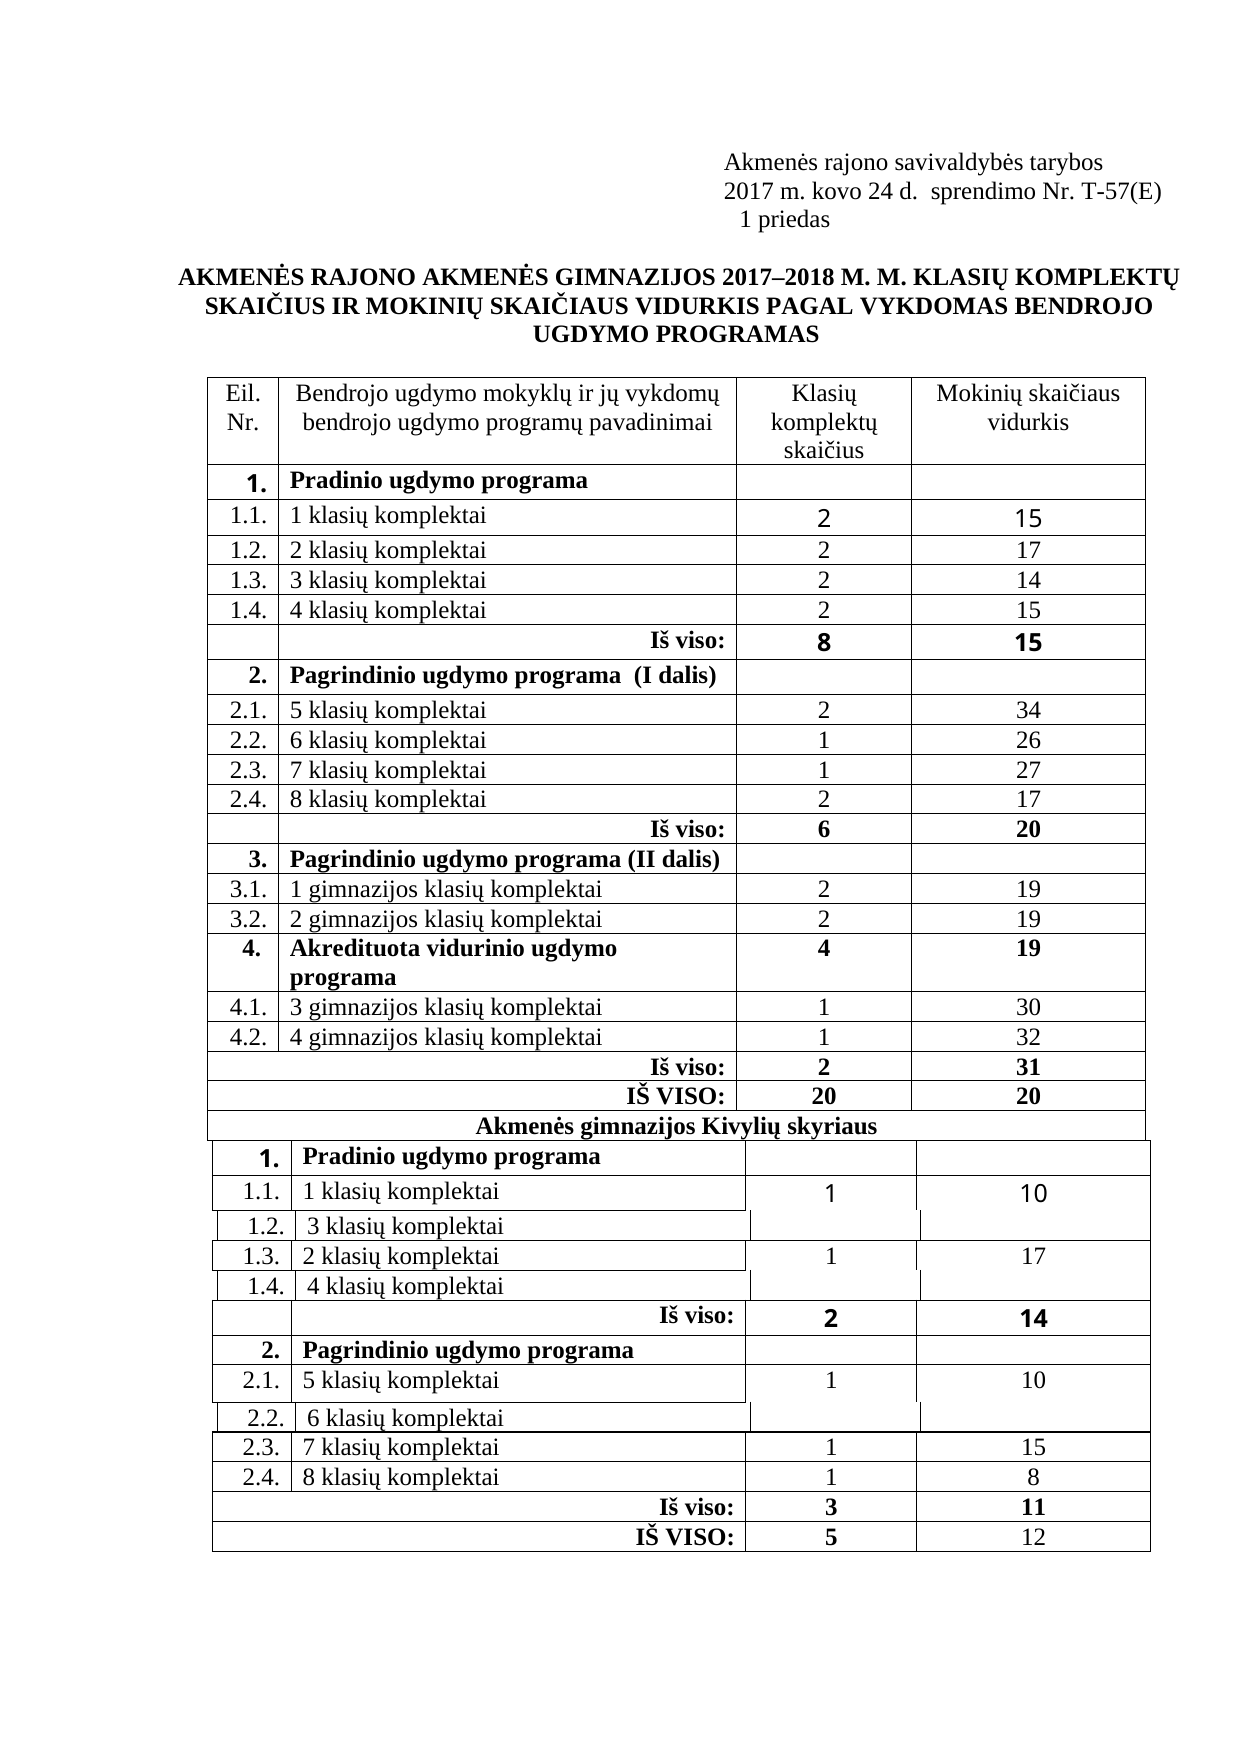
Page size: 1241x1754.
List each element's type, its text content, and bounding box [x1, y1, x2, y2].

table_cell [1146, 933, 1151, 991]
table_cell 20 [737, 1081, 911, 1110]
table_cell [921, 1210, 1150, 1240]
table_cell 27 [912, 755, 1145, 783]
table_cell 2.4. [208, 785, 278, 813]
table_cell 5 klasių komplektai [292, 1365, 745, 1402]
table_cell 5 [746, 1522, 916, 1551]
table_cell [1146, 784, 1151, 813]
table_cell 10 [917, 1365, 1150, 1402]
table_cell 8 klasių komplektai [292, 1462, 745, 1491]
table_cell 1. [213, 1141, 291, 1175]
table_cell 4 klasių komplektai [296, 1270, 750, 1299]
table_cell 10 [917, 1176, 1150, 1210]
table_cell 19 [912, 904, 1145, 932]
table_cell 30 [912, 992, 1145, 1021]
table_cell IŠ VISO: [208, 1081, 736, 1110]
table_cell 1 gimnazijos klasių komplektai [279, 874, 736, 903]
table_cell 17 [917, 1241, 1150, 1270]
table_cell 1.2. [218, 1211, 295, 1240]
table_cell [213, 1211, 217, 1240]
table_cell 2.3. [213, 1433, 291, 1461]
table_cell 1.4. [218, 1271, 295, 1299]
table_cell 6 [737, 814, 911, 843]
table_cell [213, 1403, 217, 1431]
table_cell 2. [213, 1336, 291, 1364]
table_cell [208, 1175, 212, 1210]
table_cell [1146, 873, 1151, 903]
table_cell Pagrindinio ugdymo programa (II dalis) [279, 844, 736, 873]
table_cell Iš viso: [292, 1301, 745, 1334]
table_cell 3.1. [208, 874, 278, 903]
table_header Bendrojo ugdymo mokyklų ir jų vykdomų bendrojo ugdymo programų pavadinimai [279, 378, 736, 464]
table_cell Pagrindinio ugdymo programa [292, 1336, 745, 1364]
table_cell 7 klasių komplektai [279, 755, 736, 783]
table_cell 3.2. [208, 904, 278, 932]
table_cell [1146, 1110, 1151, 1140]
table_cell Iš viso: [213, 1492, 745, 1521]
table_cell [208, 1270, 212, 1299]
table_cell 2.1. [208, 695, 278, 724]
table_cell 2 [737, 500, 911, 534]
table_cell 1 [737, 992, 911, 1021]
table_cell 20 [912, 814, 1145, 843]
table_cell [213, 1301, 291, 1334]
table_cell [208, 1491, 212, 1521]
table_cell [1146, 1080, 1151, 1110]
table_cell Iš viso: [208, 1052, 736, 1080]
table_cell [912, 844, 1145, 873]
table_cell Iš viso: [279, 625, 736, 659]
table_cell 2 klasių komplektai [279, 536, 736, 564]
table_cell [208, 1141, 212, 1175]
table_cell 1 [737, 725, 911, 754]
table_cell [1146, 499, 1151, 534]
table_cell Pagrindinio ugdymo programa (I dalis) [279, 660, 736, 694]
table_cell IŠ VISO: [213, 1522, 745, 1551]
table_cell 1.1. [208, 500, 278, 534]
table_cell [1146, 659, 1151, 694]
table_cell 14 [917, 1301, 1150, 1334]
table_cell Akredituota vidurinio ugdymo programa [279, 934, 736, 991]
table_cell [208, 1210, 212, 1240]
table_cell Iš viso: [279, 814, 736, 843]
table_cell 19 [912, 934, 1145, 991]
table_cell 1 [746, 1433, 916, 1461]
table_cell [917, 1141, 1150, 1175]
table_cell 2 [746, 1301, 916, 1334]
table_cell 1 klasių komplektai [279, 500, 736, 534]
table_cell 4. [208, 934, 278, 991]
table_cell [1146, 1021, 1151, 1051]
table_cell Pradinio ugdymo programa [292, 1141, 745, 1175]
table_cell 12 [917, 1522, 1150, 1551]
table_cell [1146, 813, 1151, 843]
table_cell 2.2. [208, 725, 278, 754]
table_cell 11 [917, 1492, 1150, 1521]
table_cell 1.4. [208, 595, 278, 624]
table_cell 15 [912, 595, 1145, 624]
table_cell [1146, 694, 1151, 724]
table_cell 4 klasių komplektai [279, 595, 736, 624]
table_cell 1 [746, 1176, 916, 1210]
table_cell 2 klasių komplektai [292, 1241, 745, 1270]
table_cell 3. [208, 844, 278, 873]
text AKMENĖS RAJONO AKMENĖS GIMNAZIJOS 2017–2018 M. M. KLASIŲ KOMPLEKTŲ SKAIČIUS IR MOKINIŲ SKAIČIAUS VIDURKIS PAGAL VYKDOMAS BENDROJO UGDYMO PROGRAMAS [177, 262, 1181, 348]
table_cell [737, 844, 911, 873]
table_cell 1. [208, 465, 278, 499]
table_cell [1146, 535, 1151, 564]
table_cell 7 klasių komplektai [292, 1433, 745, 1461]
table_cell [912, 465, 1145, 499]
table_cell 17 [912, 785, 1145, 813]
table_cell 8 [917, 1462, 1150, 1491]
table_header [1146, 377, 1151, 464]
table_cell [751, 1270, 920, 1299]
table_cell [208, 625, 278, 659]
table_cell 2.4. [213, 1462, 291, 1491]
table_header Mokinių skaičiaus vidurkis [912, 378, 1145, 464]
table_cell [917, 1336, 1150, 1364]
table_cell 32 [912, 1022, 1145, 1051]
table_cell 19 [912, 874, 1145, 903]
table_cell 1 [746, 1462, 916, 1491]
table_cell 8 [737, 625, 911, 659]
table_cell 4 gimnazijos klasių komplektai [279, 1022, 736, 1051]
table_cell 31 [912, 1052, 1145, 1080]
table_cell 1.3. [213, 1241, 291, 1270]
table_cell 17 [912, 536, 1145, 564]
table_header Klasių komplektų skaičius [737, 378, 911, 464]
table_cell 3 [746, 1492, 916, 1521]
table_cell [737, 465, 911, 499]
table_cell 4 [737, 934, 911, 991]
table_cell 3 klasių komplektai [296, 1210, 750, 1240]
table_cell 4.2. [208, 1022, 278, 1051]
table_cell [921, 1402, 1150, 1431]
table_cell 2 gimnazijos klasių komplektai [279, 904, 736, 932]
table_cell [1146, 564, 1151, 594]
table_cell Akmenės gimnazijos Kivylių skyriaus [208, 1111, 1145, 1140]
table_cell [751, 1402, 920, 1431]
table_cell 6 klasių komplektai [296, 1402, 750, 1431]
table_cell [208, 1335, 212, 1364]
table_cell 6 klasių komplektai [279, 725, 736, 754]
table_cell 2 [737, 785, 911, 813]
table_cell [208, 814, 278, 843]
table_cell [1146, 903, 1151, 932]
table_cell [1146, 464, 1151, 499]
table_cell 5 klasių komplektai [279, 695, 736, 724]
table_header Eil. Nr. [208, 378, 278, 464]
table_cell 14 [912, 565, 1145, 594]
table_cell 15 [917, 1433, 1150, 1461]
table_cell 15 [912, 500, 1145, 534]
table_cell 2 [737, 536, 911, 564]
text 1 priedas [177, 204, 1181, 233]
table_cell 3 klasių komplektai [279, 565, 736, 594]
table_cell [746, 1141, 916, 1175]
table_cell 2 [737, 565, 911, 594]
table_cell [1146, 1051, 1151, 1080]
table_cell [1146, 594, 1151, 624]
table_cell 2 [737, 695, 911, 724]
table_cell 26 [912, 725, 1145, 754]
table_cell [912, 660, 1145, 694]
table_cell 3 gimnazijos klasių komplektai [279, 992, 736, 1021]
table_cell 1 [737, 755, 911, 783]
text Akmenės rajono savivaldybės tarybos [723, 147, 1181, 176]
table_cell [208, 1461, 212, 1491]
table_cell [208, 1402, 212, 1431]
table_cell [208, 1240, 212, 1270]
table_cell 2.2. [218, 1403, 295, 1431]
table_cell 1 [746, 1241, 916, 1270]
table_cell 1 klasių komplektai [292, 1176, 745, 1210]
table_cell 34 [912, 695, 1145, 724]
table_cell Pradinio ugdymo programa [279, 465, 736, 499]
table_cell 2 [737, 1052, 911, 1080]
table_cell 15 [912, 625, 1145, 659]
table_cell 2 [737, 595, 911, 624]
table_cell 8 klasių komplektai [279, 785, 736, 813]
table_cell [1146, 724, 1151, 754]
table_cell [208, 1521, 212, 1551]
table_cell [213, 1271, 217, 1299]
table_cell 2. [208, 660, 278, 694]
text 2017 m. kovo 24 d. sprendimo Nr. T-57(E) [723, 176, 1181, 204]
table_cell [208, 1364, 212, 1402]
table_cell [1146, 754, 1151, 783]
table_cell [751, 1210, 920, 1240]
table_cell 2 [737, 904, 911, 932]
table_cell [1146, 843, 1151, 873]
table_cell [746, 1336, 916, 1364]
table_cell 1.1. [213, 1176, 291, 1210]
table_cell 1.2. [208, 536, 278, 564]
table_cell 2.1. [213, 1365, 291, 1402]
table_cell 2 [737, 874, 911, 903]
table_cell [1146, 624, 1151, 659]
table_cell 1 [737, 1022, 911, 1051]
table_cell [921, 1270, 1150, 1299]
table_cell [208, 1431, 212, 1461]
table_cell 4.1. [208, 992, 278, 1021]
table_cell 1.3. [208, 565, 278, 594]
table_cell [208, 1300, 212, 1334]
table_cell [1146, 991, 1151, 1021]
table_cell 1 [746, 1365, 916, 1402]
table_cell [737, 660, 911, 694]
table_cell 20 [912, 1081, 1145, 1110]
table_cell 2.3. [208, 755, 278, 783]
